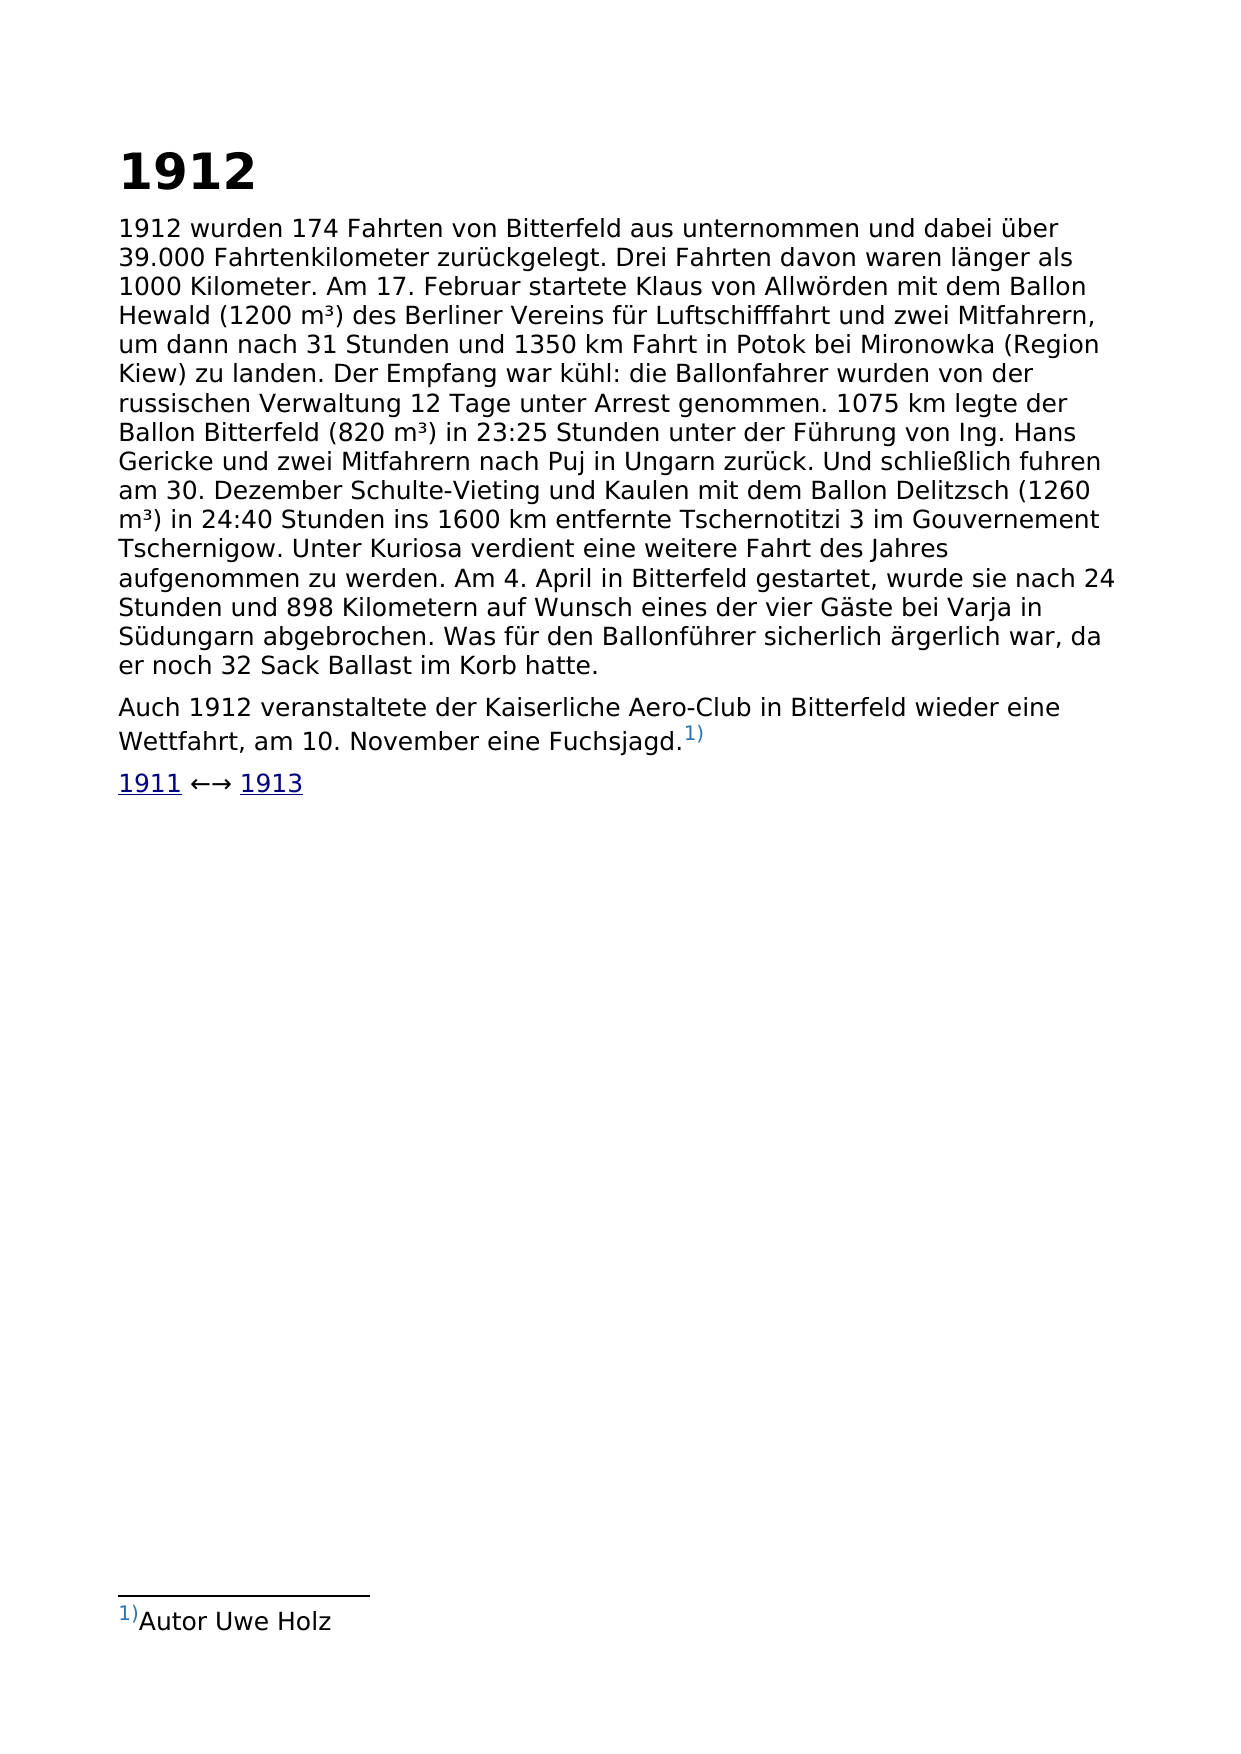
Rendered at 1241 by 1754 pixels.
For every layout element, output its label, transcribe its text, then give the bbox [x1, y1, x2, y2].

text Autor Uwe Holz [118, 1602, 1122, 1636]
text Auch 1912 veranstaltete der Kaiserliche Aero-Club in Bitterfeld wieder eine Wettfahrt, am 10. November eine Fuchsjagd. [118, 693, 1122, 756]
subtitle 1912 [118, 143, 1122, 201]
text 1912 wurden 174 Fahrten von Bitterfeld aus unternommen und dabei über 39.000 Fahrtenkilometer zurückgelegt. Drei Fahrten davon waren länger als 1000 Kilometer. Am 17. Februar startete Klaus von Allwörden mit dem Ballon Hewald (1200 m³) des Berliner Vereins für Luftschifffahrt und zwei Mitfahrern, um dann nach 31 Stunden und 1350 km Fahrt in Potok bei Mironowka (Region Kiew) zu landen. Der Empfang war kühl: die Ballonfahrer wurden von der russischen Verwaltung 12 Tage unter Arrest genommen. 1075 km legte der Ballon Bitterfeld (820 m³) in 23:25 Stunden unter der Führung von Ing. Hans Gericke und zwei Mitfahrern nach Puj in Ungarn zurück. Und schließlich fuhren am 30. Dezember Schulte-Vieting und Kaulen mit dem Ballon Delitzsch (1260 m³) in 24:40 Stunden ins 1600 km entfernte Tschernotitzi 3 im Gouvernement Tschernigow. Unter Kuriosa verdient eine weitere Fahrt des Jahres aufgenommen zu werden. Am 4. April in Bitterfeld gestartet, wurde sie nach 24 Stunden und 898 Kilometern auf Wunsch eines der vier Gäste bei Varja in Südungarn abgebrochen. Was für den Ballonführer sicherlich ärgerlich war, da er noch 32 Sack Ballast im Korb hatte. [118, 214, 1122, 681]
text 1911 ←→ 1913 [118, 769, 1122, 798]
